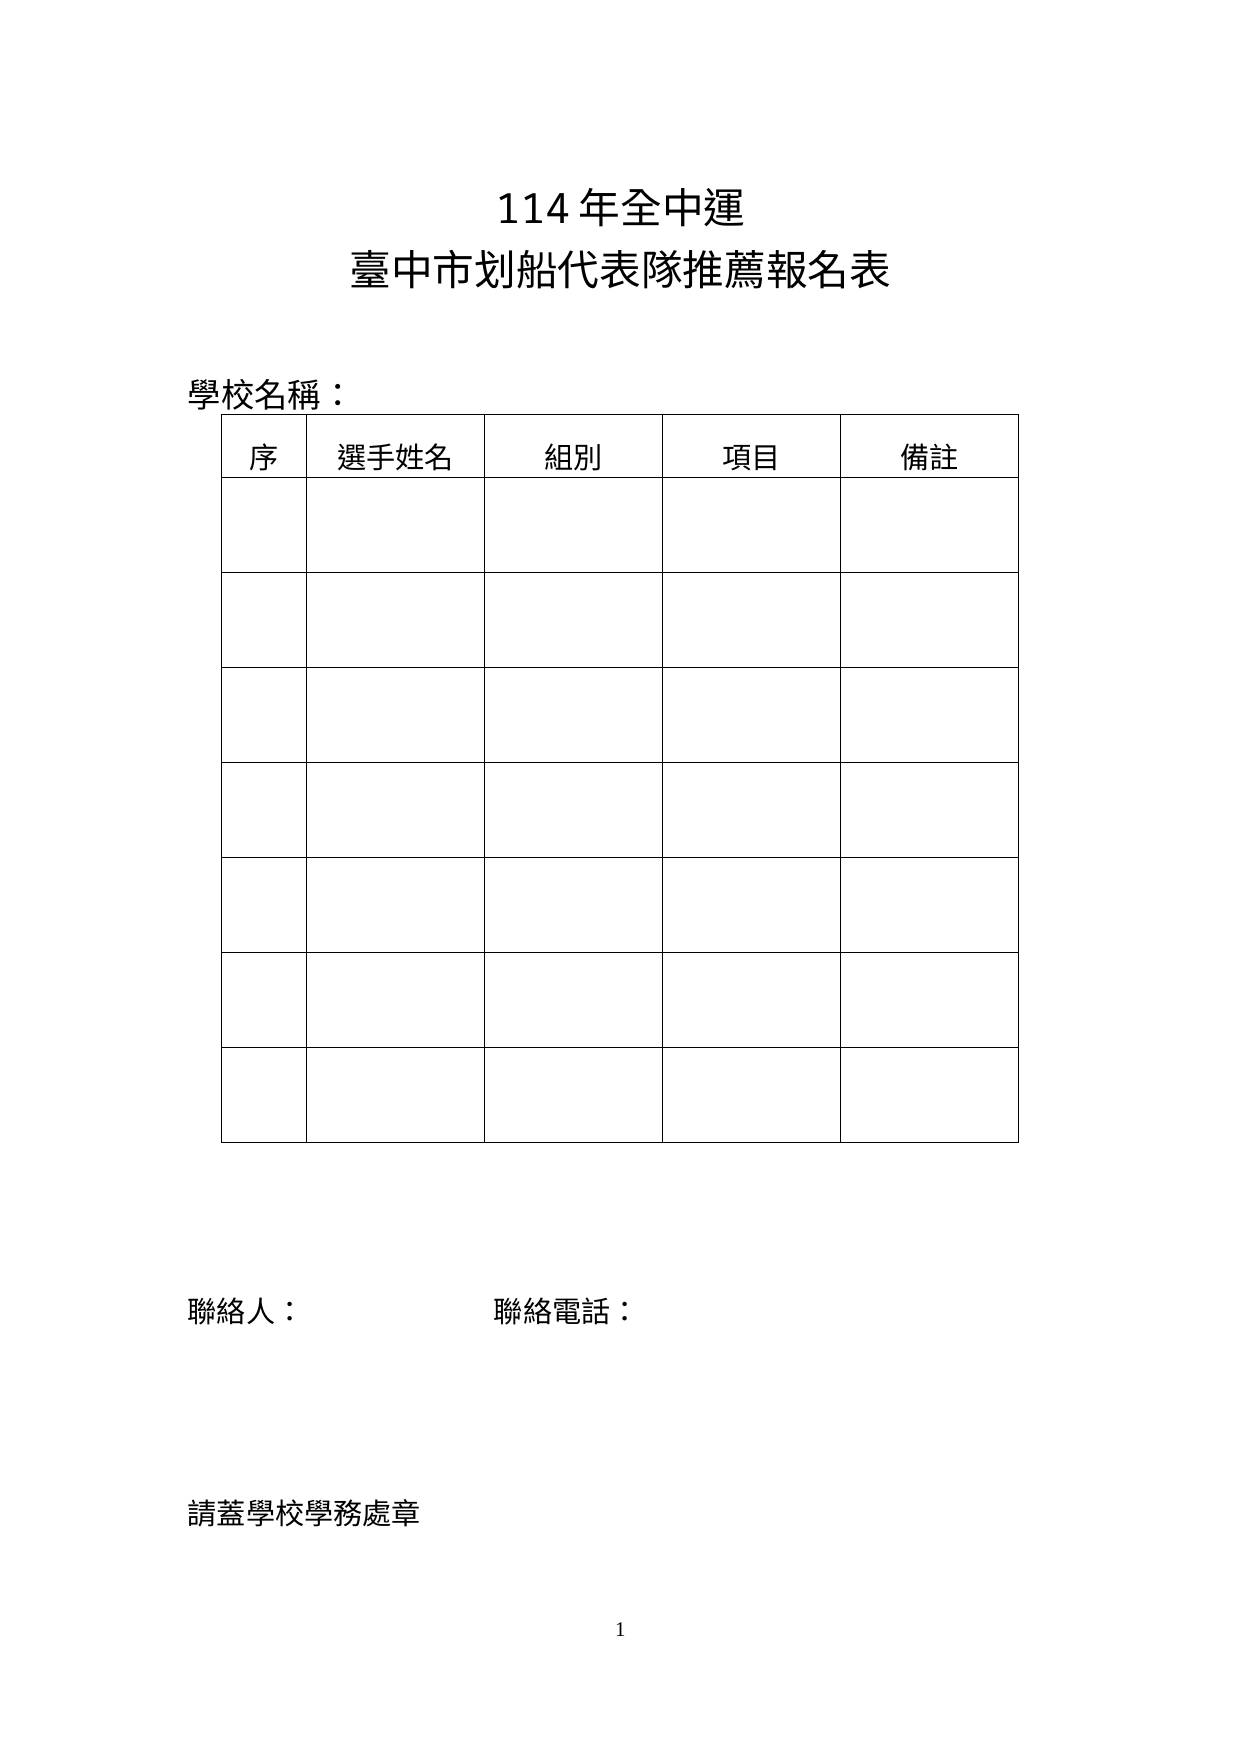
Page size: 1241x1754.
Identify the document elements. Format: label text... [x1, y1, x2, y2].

table_cell [663, 953, 840, 1047]
table_cell [307, 573, 484, 667]
table_cell [841, 763, 1018, 857]
table_cell [307, 478, 484, 572]
table_cell [841, 1048, 1018, 1142]
table_header 序 [222, 415, 306, 477]
table_cell [307, 953, 484, 1047]
table_cell [307, 858, 484, 952]
table_cell [663, 763, 840, 857]
table_cell [485, 668, 662, 762]
table_cell [841, 858, 1018, 952]
table_cell [307, 763, 484, 857]
table_cell [485, 478, 662, 572]
text 114年全中運 臺中市划船代表隊推薦報名表 [187, 163, 1053, 351]
text 請蓋學校學務處章 [187, 1470, 993, 1595]
table_cell [222, 1048, 306, 1142]
table_header 備註 [841, 415, 1018, 477]
table_cell [222, 763, 306, 857]
table_cell [222, 478, 306, 572]
table_cell [485, 1048, 662, 1142]
table_cell [485, 763, 662, 857]
table_cell [841, 478, 1018, 572]
table_header 選手姓名 [307, 415, 484, 477]
text 聯絡人： 聯絡電話： [187, 1268, 1053, 1331]
table_cell [663, 573, 840, 667]
table_cell [663, 478, 840, 572]
table_cell [663, 858, 840, 952]
table_cell [222, 953, 306, 1047]
text 學校名稱： [187, 351, 1053, 413]
table_cell [307, 668, 484, 762]
table_cell [841, 953, 1018, 1047]
table_header 組別 [485, 415, 662, 477]
table_cell [485, 573, 662, 667]
table_cell [222, 573, 306, 667]
table_cell [663, 1048, 840, 1142]
table_cell [841, 668, 1018, 762]
table_header 項目 [663, 415, 840, 477]
table_cell [222, 668, 306, 762]
table_cell [485, 953, 662, 1047]
table_cell [222, 858, 306, 952]
table_cell [485, 858, 662, 952]
table_cell [307, 1048, 484, 1142]
table_cell [663, 668, 840, 762]
table_cell [841, 573, 1018, 667]
